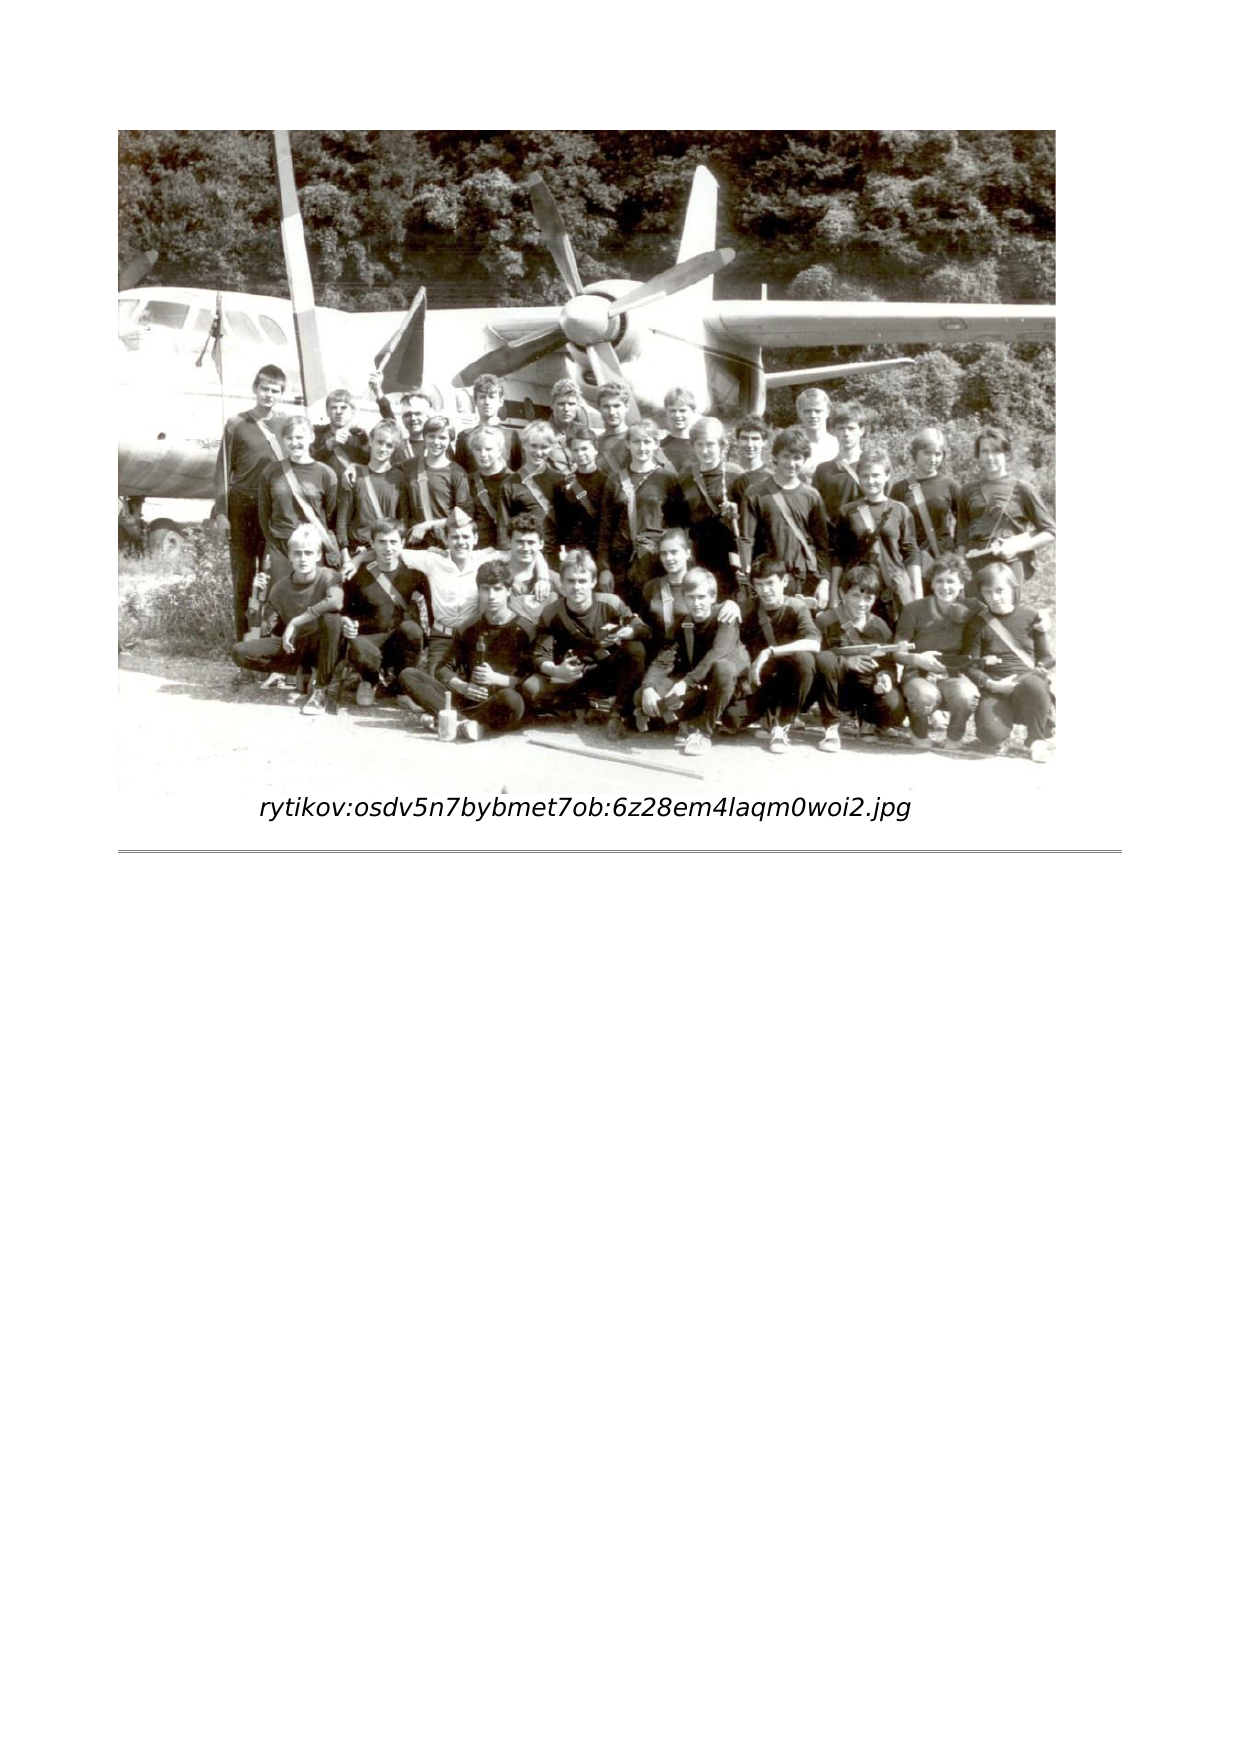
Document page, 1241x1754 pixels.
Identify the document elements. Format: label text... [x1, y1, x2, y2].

text rytikov:osdv5n7bybmet7ob:6z28em4laqm0woi2.jpg [118, 794, 1056, 823]
picture [118, 130, 1056, 794]
